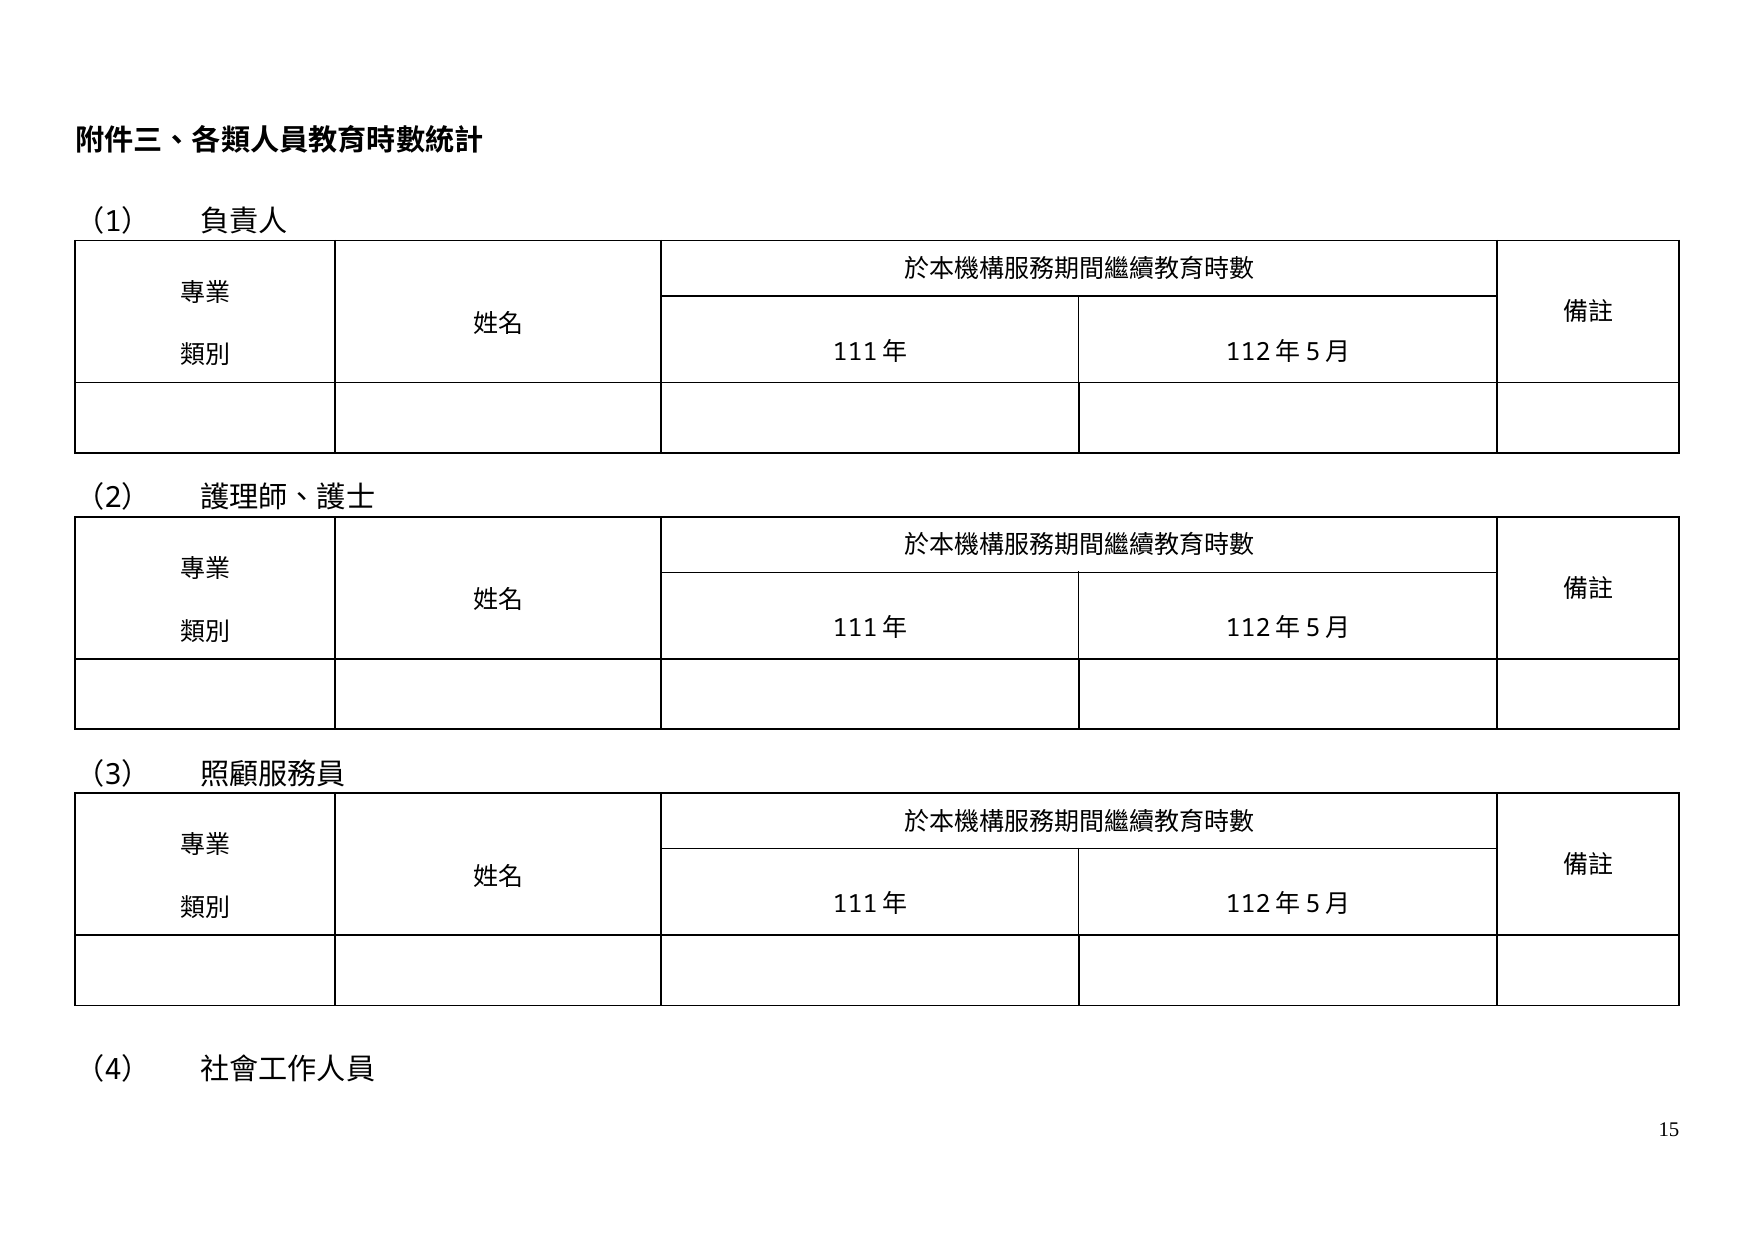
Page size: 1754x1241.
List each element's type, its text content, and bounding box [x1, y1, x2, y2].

table_cell [336, 660, 660, 728]
table_cell [1498, 936, 1678, 1004]
list 負責人 [75, 177, 1679, 240]
table_header 備註 [1498, 794, 1678, 934]
table_header 姓名 [336, 241, 660, 382]
table_header 於本機構服務期間繼續教育時數 [662, 518, 1496, 571]
table_cell [336, 383, 660, 452]
table_header 姓名 [336, 794, 660, 934]
table_header 專業 類別 [76, 241, 334, 382]
table_header 於本機構服務期間繼續教育時數 [662, 794, 1496, 848]
list 社會工作人員 [75, 1025, 1679, 1087]
table_cell 112年5月 [1079, 849, 1496, 934]
table_cell [76, 936, 334, 1004]
table_cell [76, 660, 334, 728]
table_header 專業 類別 [76, 518, 334, 658]
list 照顧服務員 [75, 730, 1679, 792]
table_cell [662, 383, 1078, 452]
table_cell 111年 [662, 573, 1078, 658]
list 護理師、護士 [75, 454, 1679, 516]
table_cell [1080, 383, 1496, 452]
table_cell [1498, 383, 1678, 452]
table_cell [1080, 660, 1496, 728]
table_cell 111年 [662, 297, 1078, 382]
table_cell [1080, 936, 1496, 1004]
table_cell 112年5月 [1079, 573, 1496, 658]
table_header 於本機構服務期間繼續教育時數 [662, 241, 1496, 295]
table_header 備註 [1498, 518, 1678, 658]
table_cell 112年5月 [1079, 297, 1496, 382]
table_cell [1498, 660, 1678, 728]
table_cell 111年 [662, 849, 1078, 934]
table_header 專業 類別 [76, 794, 334, 934]
table_cell [336, 936, 660, 1004]
text 附件三、各類人員教育時數統計 [75, 96, 1679, 158]
table_header 姓名 [336, 518, 660, 658]
table_header 備註 [1498, 241, 1678, 382]
table_cell [76, 383, 334, 452]
table_cell [662, 936, 1078, 1004]
table_cell [662, 660, 1078, 728]
